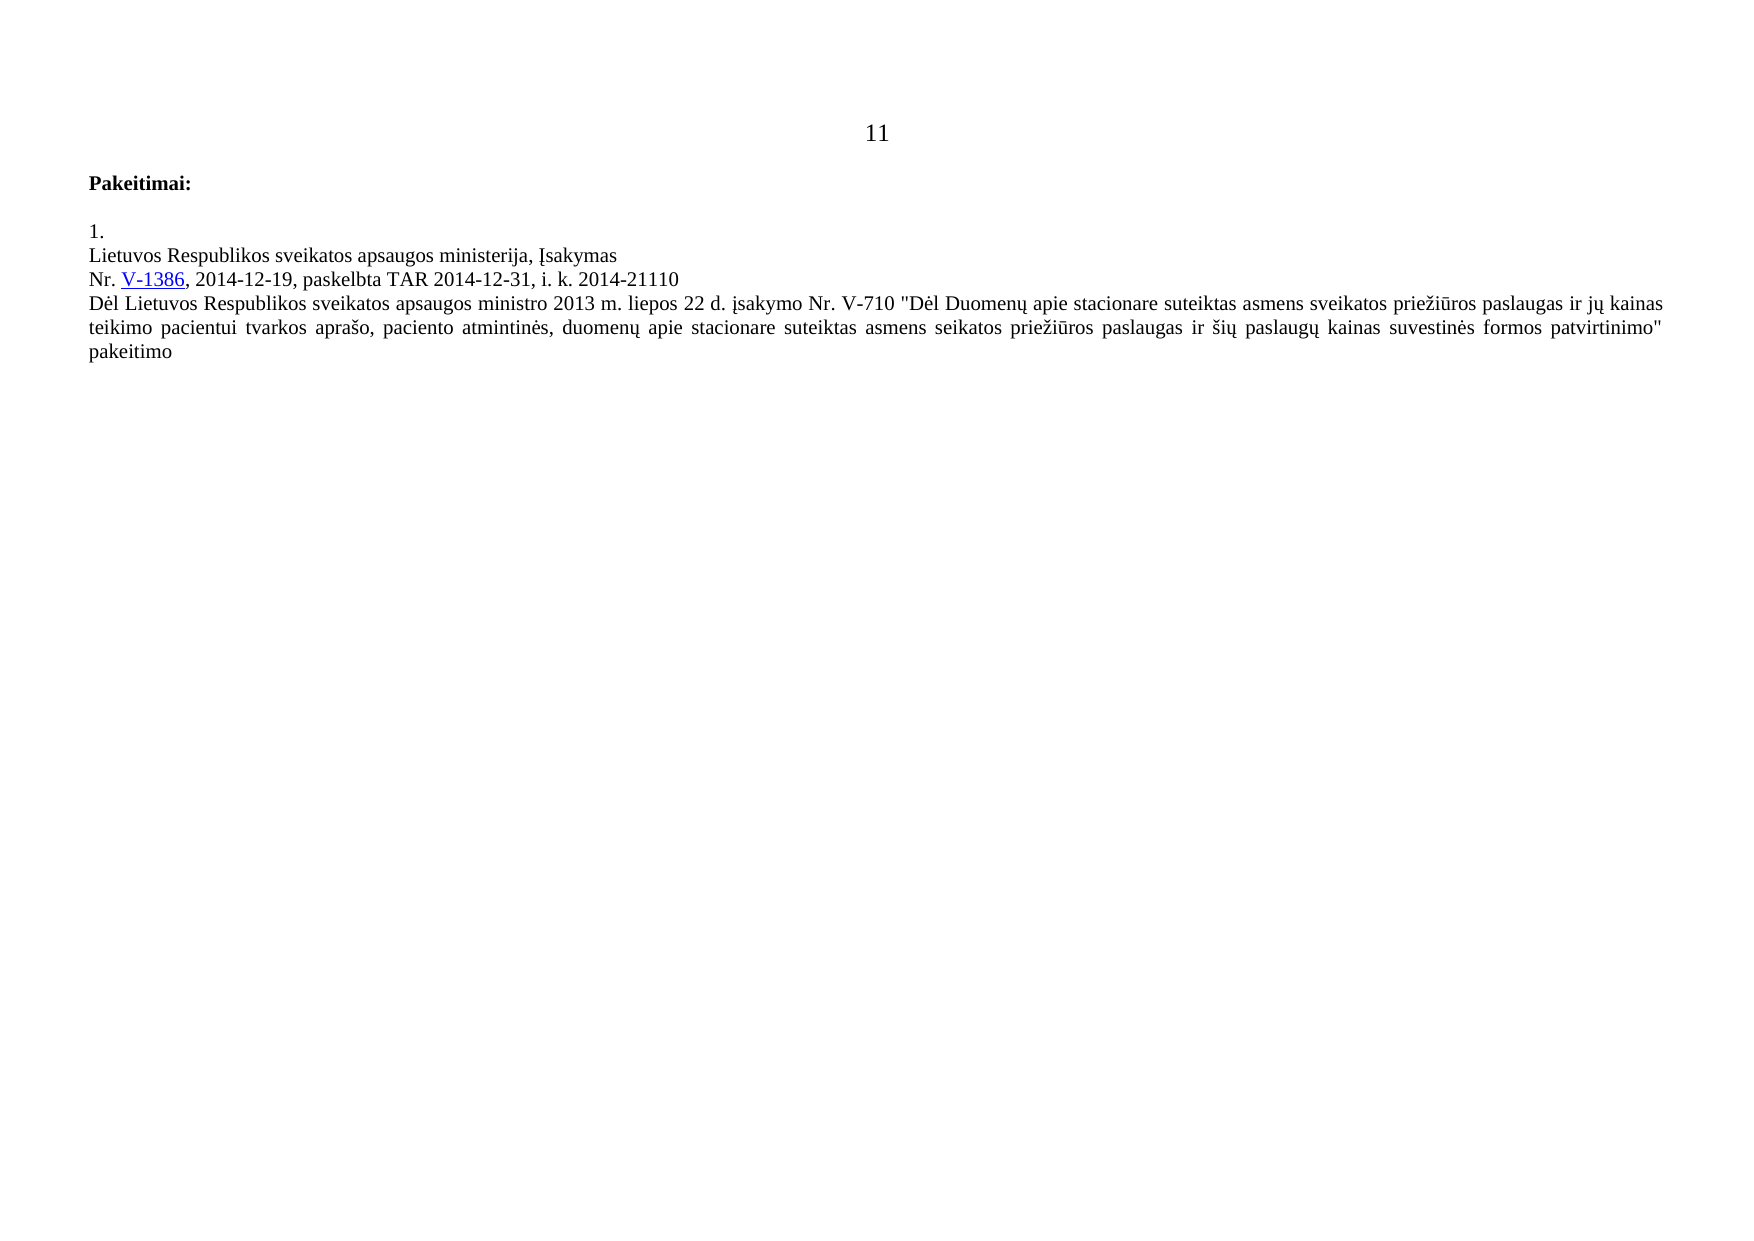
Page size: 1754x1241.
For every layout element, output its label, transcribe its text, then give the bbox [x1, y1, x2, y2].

text Dėl Lietuvos Respublikos sveikatos apsaugos ministro 2013 m. liepos 22 d. įsakymo Nr. V-710 "Dėl Duomenų apie stacionare suteiktas asmens sveikatos priežiūros paslaugas ir jų kainas teikimo pacientui tvarkos aprašo, paciento atmintinės, duomenų apie stacionare suteiktas asmens seikatos priežiūros paslaugas ir šių paslaugų kainas suvestinės formos patvirtinimo" pakeitimo [89, 291, 1665, 363]
text Nr. V-1386, 2014-12-19, paskelbta TAR 2014-12-31, i. k. 2014-21110 [89, 267, 1665, 291]
text 1. [89, 219, 1665, 243]
text Lietuvos Respublikos sveikatos apsaugos ministerija, Įsakymas [89, 243, 1665, 267]
text Pakeitimai: [89, 171, 1665, 195]
